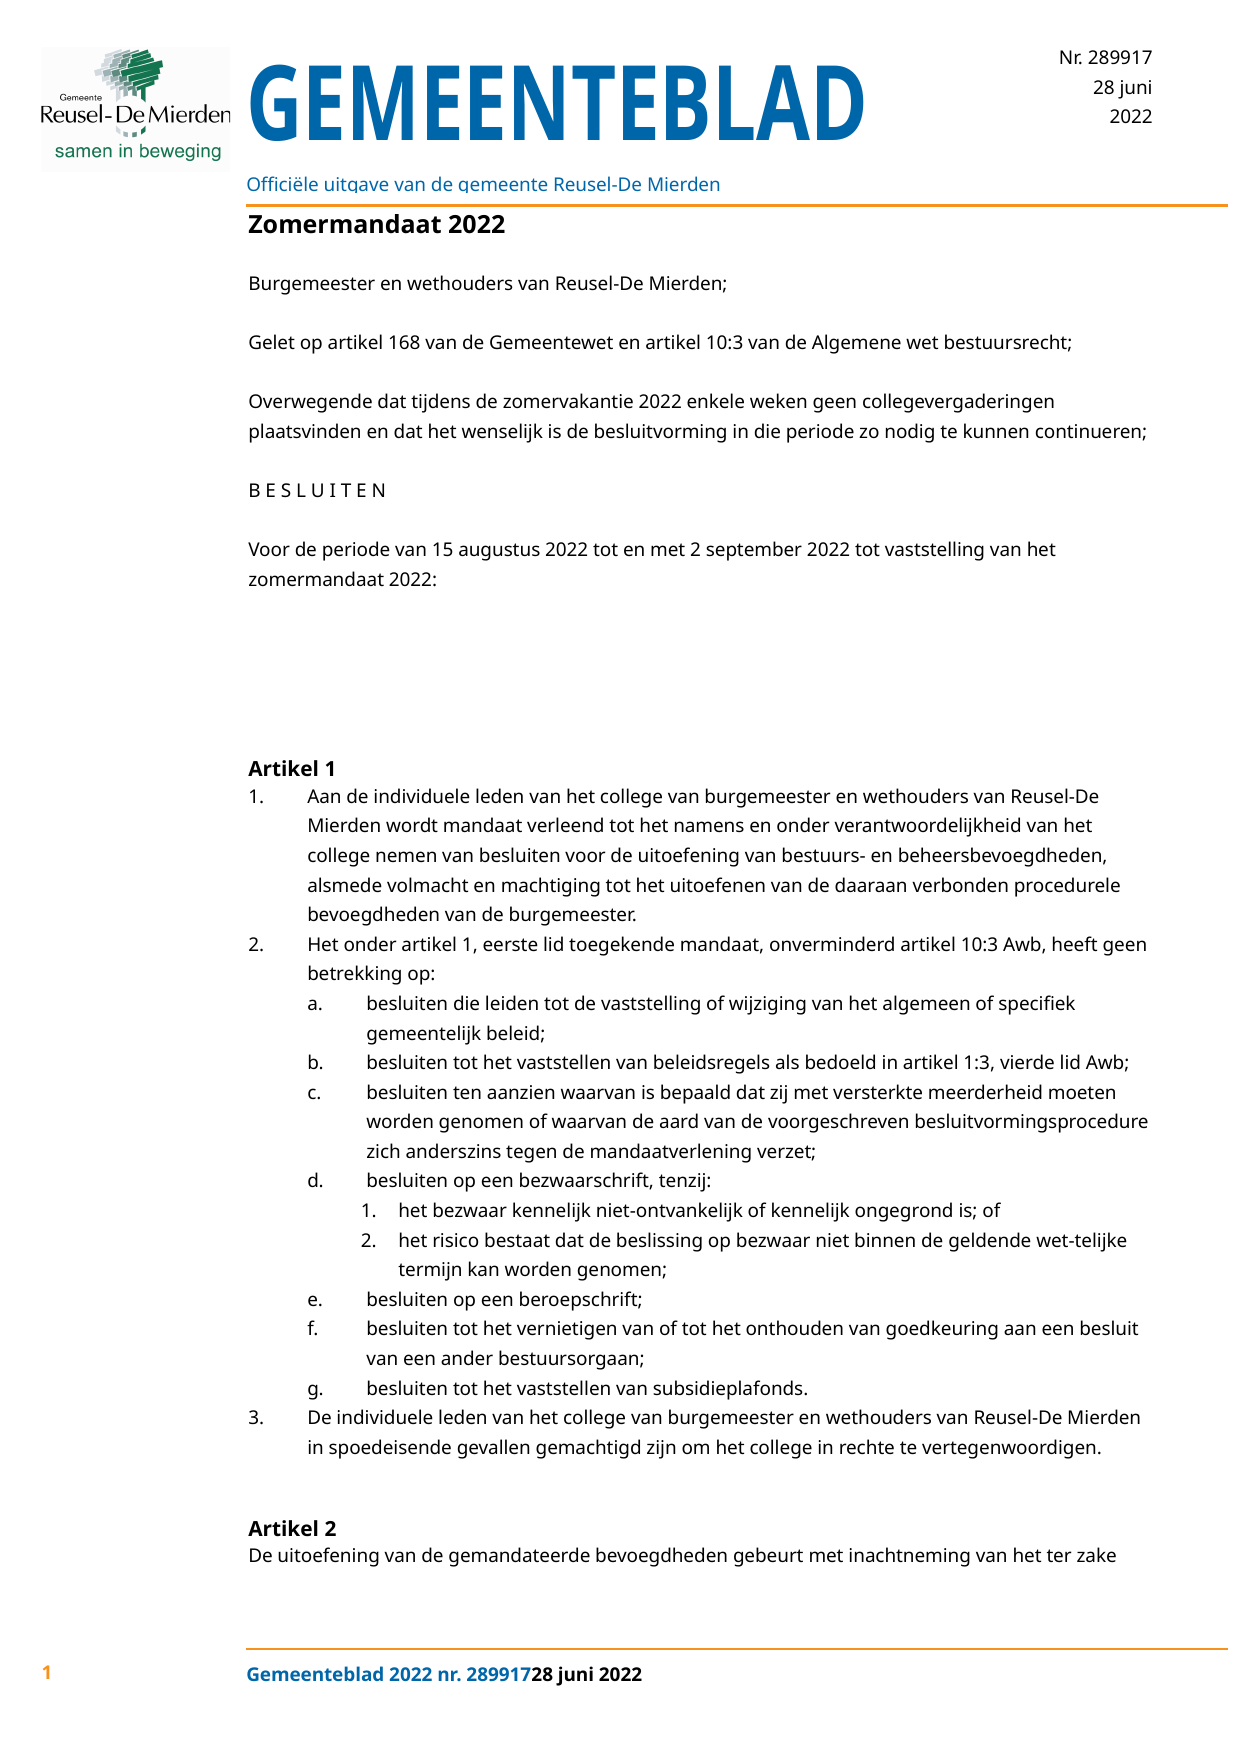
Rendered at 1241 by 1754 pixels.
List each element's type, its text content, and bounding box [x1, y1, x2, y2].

list besluiten op een bezwaarschrift, tenzij: [307, 1168, 1152, 1193]
text Voor de periode van 15 augustus 2022 tot en met 2 september 2022 tot vaststelling van het zomermandaat 2022: [248, 537, 1152, 592]
text B E S L U I T E N [248, 477, 1152, 503]
list het bezwaar kennelijk niet-ontvankelijk of kennelijk ongegrond is; of [361, 1197, 1152, 1223]
list besluiten tot het vernietigen van of tot het onthouden van goedkeuring aan een besluit van een ander bestuursorgaan; [307, 1316, 1152, 1371]
picture [41, 47, 231, 172]
text Artikel 1 [248, 754, 1152, 783]
list besluiten tot het vaststellen van subsidieplafonds. [307, 1375, 1152, 1400]
text Zomermandaat 2022 [248, 207, 1152, 241]
list Het onder artikel 1, eerste lid toegekende mandaat, onverminderd artikel 10:3 Awb, heeft geen betrekking op: [248, 931, 1152, 986]
list De individuele leden van het college van burgemeester en wethouders van Reusel-De Mierden in spoedeisende gevallen gemachtigd zijn om het college in rechte te vertegenwoordigen. [248, 1404, 1152, 1459]
list het risico bestaat dat de beslissing op bezwaar niet binnen de geldende wet-telijke termijn kan worden genomen; [361, 1227, 1152, 1282]
list Aan de individuele leden van het college van burgemeester en wethouders van Reusel-De Mierden wordt mandaat verleend tot het namens en onder verantwoordelijkheid van het college nemen van besluiten voor de uitoefening van bestuurs- en beheersbevoegdheden, alsmede volmacht en machtiging tot het uitoefenen van de daaraan verbonden procedurele bevoegdheden van de burgemeester. [248, 783, 1152, 927]
text De uitoefening van de gemandateerde bevoegdheden gebeurt met inachtneming van het ter zake [248, 1542, 1152, 1568]
text Overwegende dat tijdens de zomervakantie 2022 enkele weken geen collegevergaderingen plaatsvinden en dat het wenselijk is de besluitvorming in die periode zo nodig te kunnen continueren; [248, 389, 1152, 444]
text Gelet op artikel 168 van de Gemeentewet en artikel 10:3 van de Algemene wet bestuursrecht; [248, 329, 1152, 355]
list besluiten tot het vaststellen van beleidsregels als bedoeld in artikel 1:3, vierde lid Awb; [307, 1049, 1152, 1075]
text Artikel 2 [248, 1514, 1152, 1542]
text Burgemeester en wethouders van Reusel-De Mierden; [248, 270, 1152, 296]
list besluiten die leiden tot de vaststelling of wijziging van het algemeen of specifiek gemeentelijk beleid; [307, 990, 1152, 1045]
list besluiten op een beroepschrift; [307, 1286, 1152, 1312]
list besluiten ten aanzien waarvan is bepaald dat zij met versterkte meerderheid moeten worden genomen of waarvan de aard van de voorgeschreven besluitvormingsprocedure zich anderszins tegen de mandaatverlening verzet; [307, 1079, 1152, 1164]
